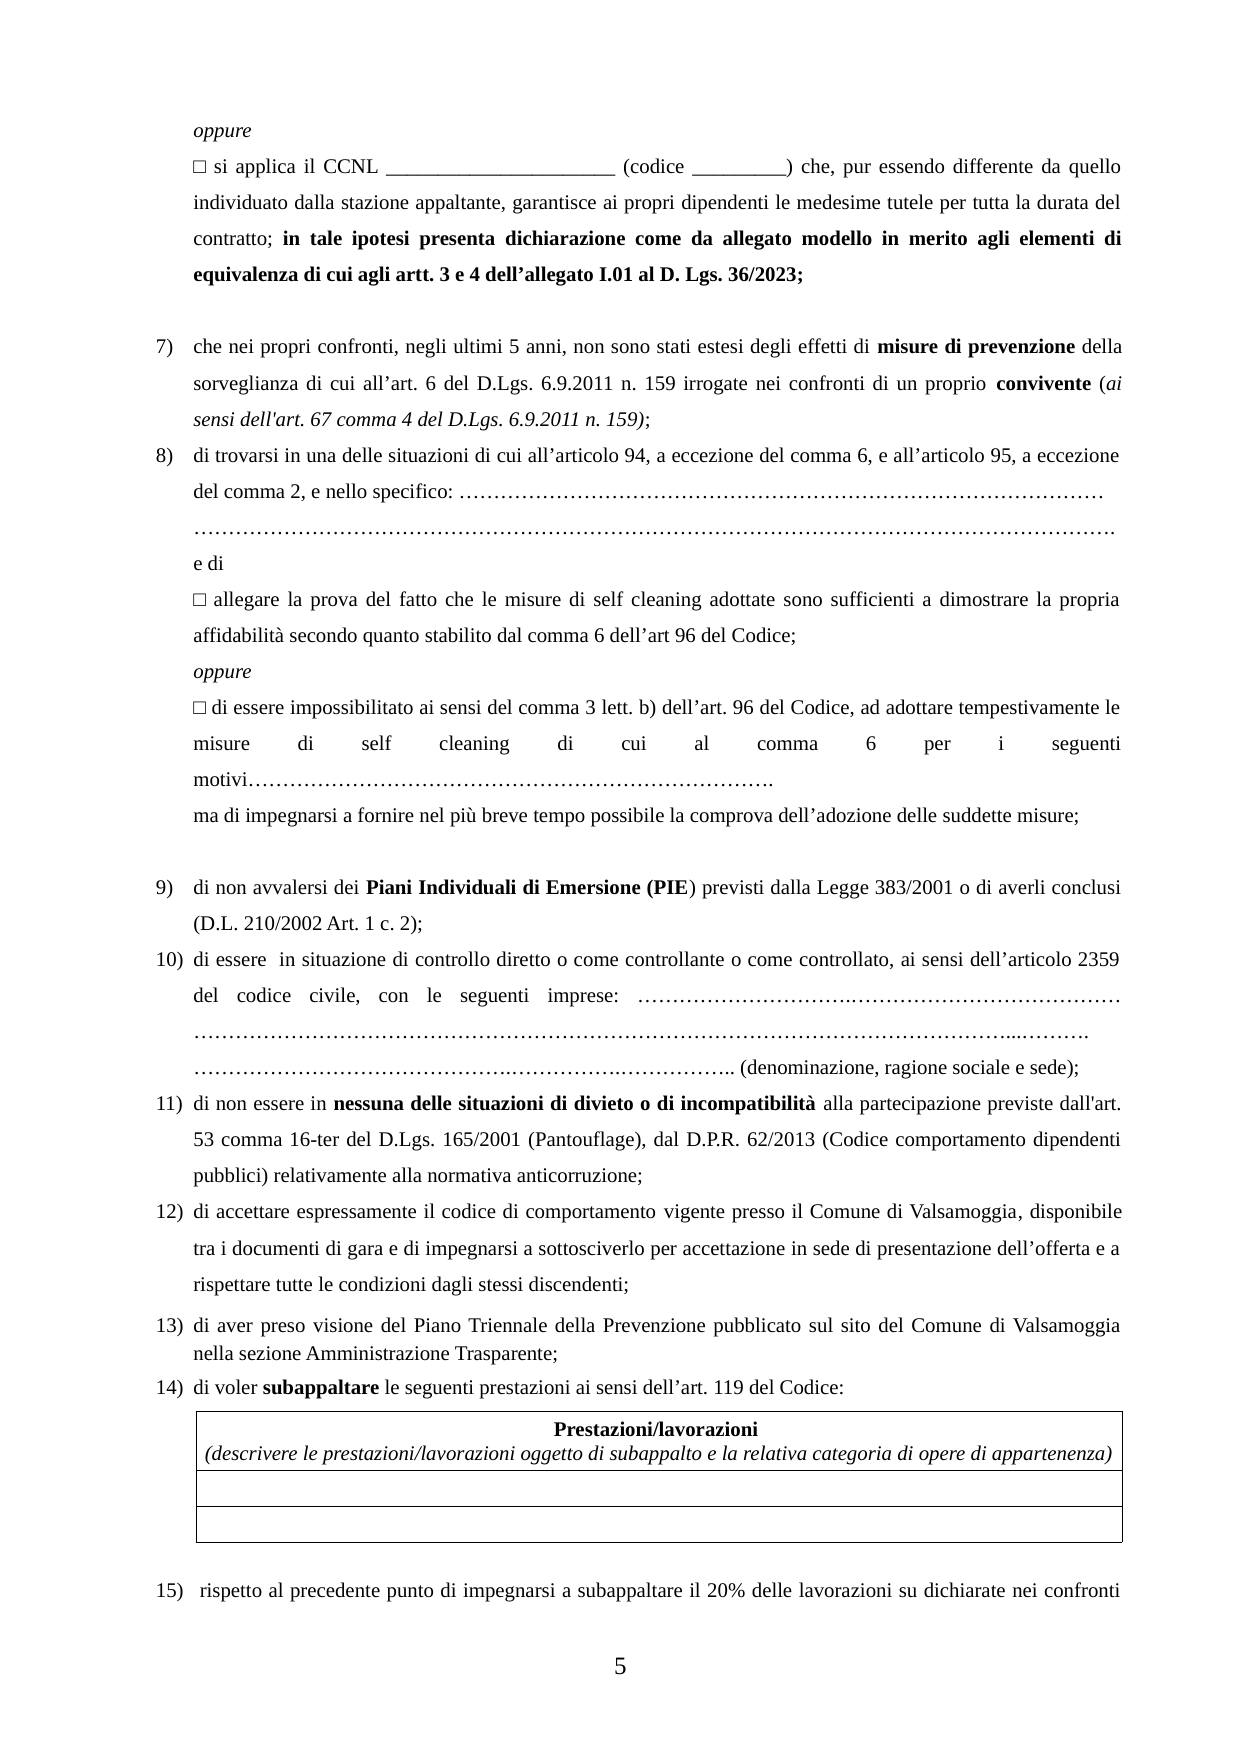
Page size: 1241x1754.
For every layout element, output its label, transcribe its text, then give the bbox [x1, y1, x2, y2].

list di aver preso visione del Piano Triennale della Prevenzione pubblicato sul sito del Comune di Valsamoggia nella sezione Amministrazione Trasparente; [156, 1313, 1122, 1365]
list oppure [156, 659, 1122, 683]
list di non essere in nessuna delle situazioni di divieto o di incompatibilità alla partecipazione previste dall'art. 53 comma 16-ter del D.Lgs. 165/2001 (Pantouflage), dal D.P.R. 62/2013 (Codice comportamento dipendenti pubblici) relativamente alla normativa anticorruzione; [156, 1091, 1122, 1187]
list ……………………………………………………………………………………………………………………. [156, 514, 1122, 539]
list di non avvalersi dei Piani Individuali di Emersione (PIE) previsti dalla Legge 383/2001 o di averli conclusi (D.L. 210/2002 Art. 1 c. 2); [156, 875, 1122, 935]
list di accettare espressamente il codice di comportamento vigente presso il Comune di Valsamoggia, disponibile tra i documenti di gara e di impegnarsi a sottosciverlo per accettazione in sede di presentazione dell’offerta e a rispettare tutte le condizioni dagli stessi discendenti; [156, 1199, 1122, 1296]
list □ si applica il CCNL ______________________ (codice _________) che, pur essendo differente da quello individuato dalla stazione appaltante, garantisce ai propri dipendenti le medesime tutele per tutta la durata del contratto; in tale ipotesi presenta dichiarazione come da allegato modello in merito agli elementi di equivalenza di cui agli artt. 3 e 4 dell’allegato I.01 al D. Lgs. 36/2023; [156, 154, 1122, 286]
list di essere in situazione di controllo diretto o come controllante o come controllato, ai sensi dell’articolo 2359 del codice civile, con le seguenti imprese: ………………………….………………………………… ………………………………………………………………………………………………………...………. ……………………………………….…………….…………….. (denominazione, ragione sociale e sede); [156, 947, 1122, 1079]
table_cell [197, 1471, 1122, 1506]
list di voler subappaltare le seguenti prestazioni ai sensi dell’art. 119 del Codice: [156, 1374, 1122, 1399]
list rispetto al precedente punto di impegnarsi a subappaltare il 20% delle lavorazioni su dichiarate nei confronti [156, 1578, 1122, 1602]
list □ allegare la prova del fatto che le misure di self cleaning adottate sono sufficienti a dimostrare la propria affidabilità secondo quanto stabilito dal comma 6 dell’art 96 del Codice; [156, 587, 1122, 647]
list e di [156, 551, 1122, 575]
list di trovarsi in una delle situazioni di cui all’articolo 94, a eccezione del comma 6, e all’articolo 95, a eccezione del comma 2, e nello specifico: ………………………………………………………………………………… [156, 442, 1122, 503]
table_header Prestazioni/lavorazioni (descrivere le prestazioni/lavorazioni oggetto di subappalto e la relativa categoria di opere di appartenenza) [197, 1412, 1122, 1470]
table_cell [197, 1507, 1122, 1542]
list □ di essere impossibilitato ai sensi del comma 3 lett. b) dell’art. 96 del Codice, ad adottare tempestivamente le misure di self cleaning di cui al comma 6 per i seguenti motivi…………………………………………………………………. [156, 695, 1122, 791]
list ma di impegnarsi a fornire nel più breve tempo possibile la comprova dell’adozione delle suddette misure; [156, 803, 1122, 827]
list che nei propri confronti, negli ultimi 5 anni, non sono stati estesi degli effetti di misure di prevenzione della sorveglianza di cui all’art. 6 del D.Lgs. 6.9.2011 n. 159 irrogate nei confronti di un proprio convivente (ai sensi dell'art. 67 comma 4 del D.Lgs. 6.9.2011 n. 159); [156, 334, 1122, 431]
list oppure [156, 118, 1122, 142]
